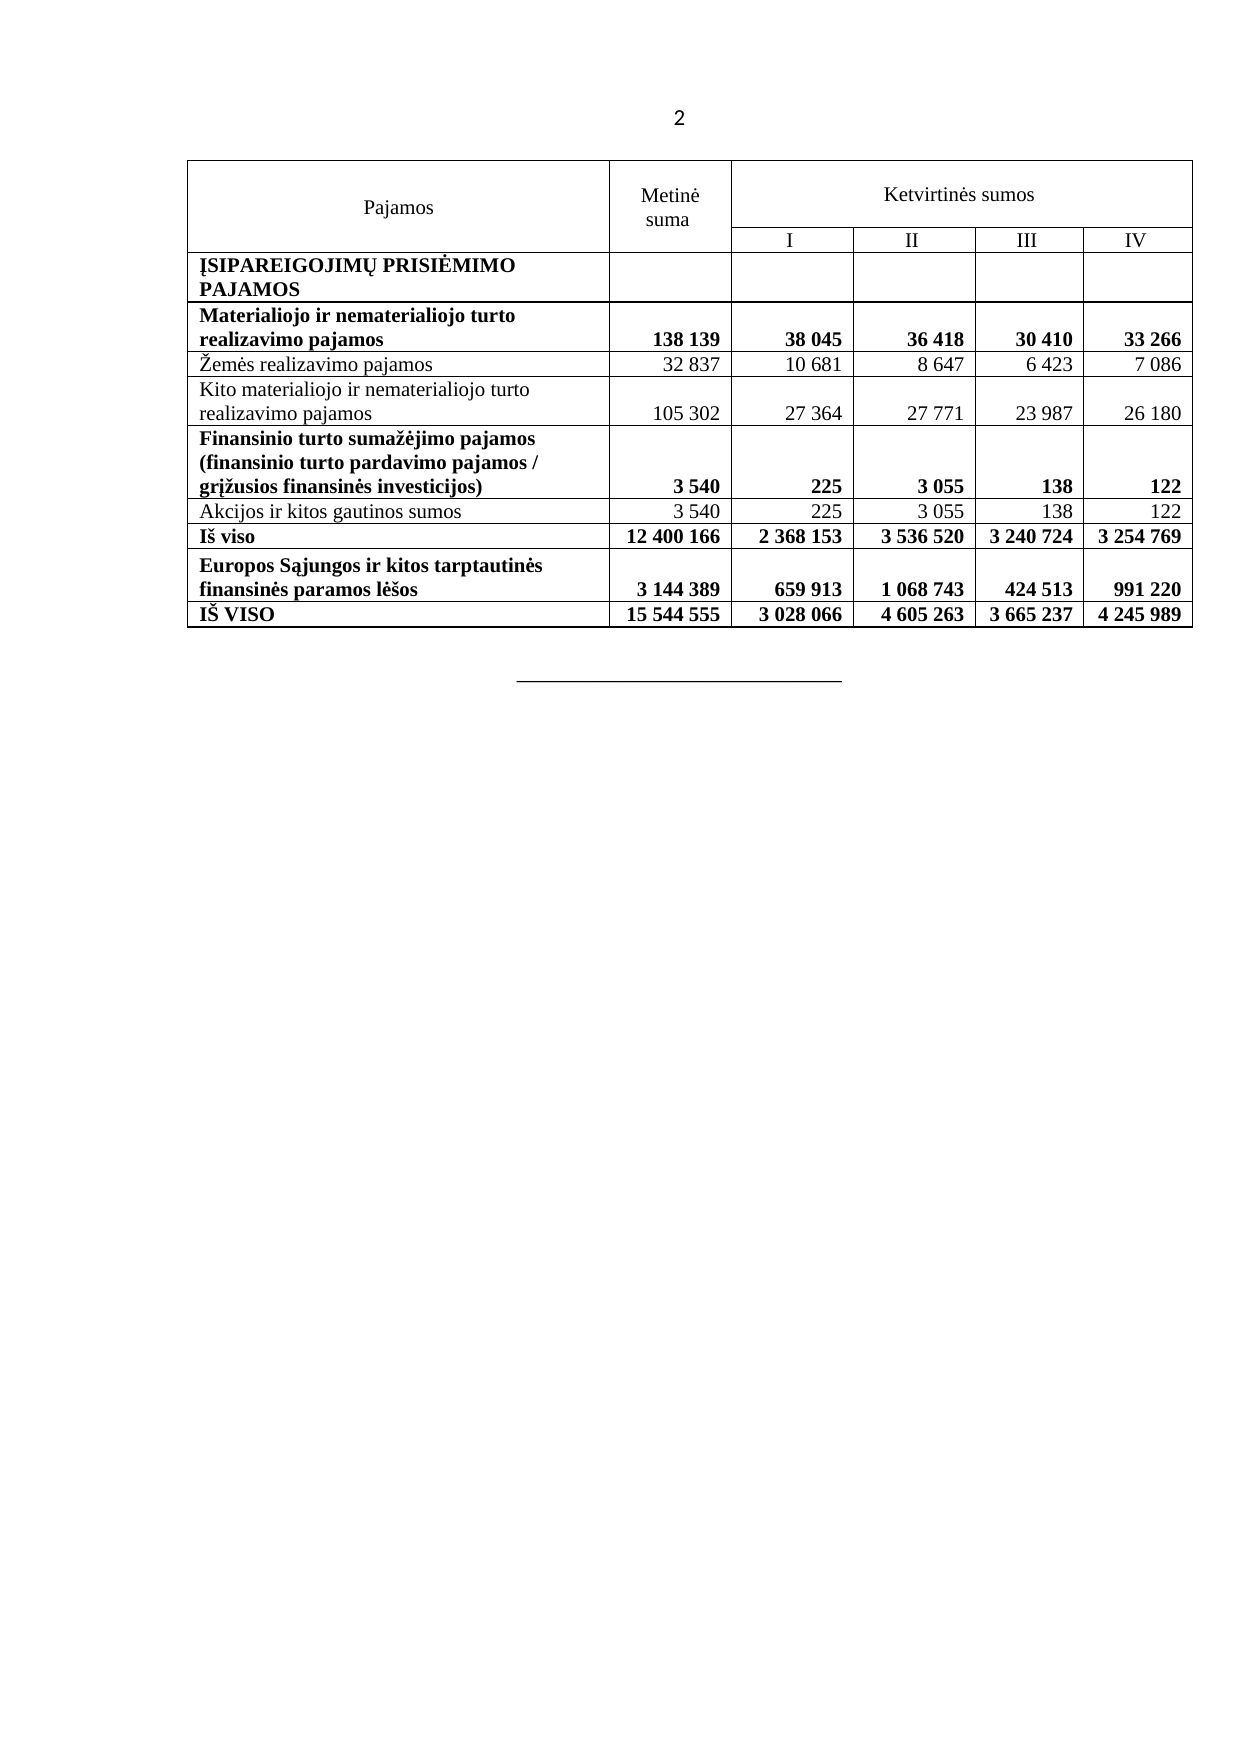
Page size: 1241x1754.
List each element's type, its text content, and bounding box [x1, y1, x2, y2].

table_cell 15 544 555 [610, 602, 731, 626]
table_cell [854, 253, 975, 301]
table_cell IŠ VISO [188, 602, 609, 626]
table_cell 3 540 [610, 426, 731, 498]
table_cell 36 418 [854, 303, 975, 351]
table_cell 138 [976, 426, 1083, 498]
table_cell III [976, 228, 1083, 252]
table_cell Žemės realizavimo pajamos [188, 352, 609, 376]
table_cell Akcijos ir kitos gautinos sumos [188, 499, 609, 523]
table_cell 32 837 [610, 352, 731, 376]
table_header Pajamos [188, 161, 609, 252]
table_cell Europos Sąjungos ir kitos tarptautinės finansinės paramos lėšos [188, 549, 609, 601]
table_header Metinė suma [610, 161, 731, 252]
table_cell I [732, 228, 853, 252]
table_cell IV [1084, 228, 1192, 252]
table_cell 3 055 [854, 499, 975, 523]
table_cell 659 913 [732, 549, 853, 601]
table_cell [732, 253, 853, 301]
table_header Ketvirtinės sumos [732, 161, 1192, 227]
table_cell 105 302 [610, 377, 731, 425]
table_cell 38 045 [732, 303, 853, 351]
table_cell 138 [976, 499, 1083, 523]
table_cell [610, 253, 731, 301]
table_cell Finansinio turto sumažėjimo pajamos (finansinio turto pardavimo pajamos / grįžusios finansinės investicijos) [188, 426, 609, 498]
table_cell 3 144 389 [610, 549, 731, 601]
table_cell Kito materialiojo ir nematerialiojo turto realizavimo pajamos [188, 377, 609, 425]
table_cell Iš viso [188, 524, 609, 548]
table_cell 27 364 [732, 377, 853, 425]
table_cell 138 139 [610, 303, 731, 351]
table_cell 26 180 [1084, 377, 1192, 425]
table_cell 7 086 [1084, 352, 1192, 376]
table_cell 122 [1084, 499, 1192, 523]
table_cell 991 220 [1084, 549, 1192, 601]
table_cell 1 068 743 [854, 549, 975, 601]
table_cell II [854, 228, 975, 252]
table_cell 6 423 [976, 352, 1083, 376]
table_cell 8 647 [854, 352, 975, 376]
table_cell 3 254 769 [1084, 524, 1192, 548]
table_cell 23 987 [976, 377, 1083, 425]
table_cell 225 [732, 499, 853, 523]
table_cell 3 028 066 [732, 602, 853, 626]
table_cell 2 368 153 [732, 524, 853, 548]
table_cell [976, 253, 1083, 301]
table_cell 4 245 989 [1084, 602, 1192, 626]
table_cell 30 410 [976, 303, 1083, 351]
table_cell 10 681 [732, 352, 853, 376]
table_cell 225 [732, 426, 853, 498]
table_cell Materialiojo ir nematerialiojo turto realizavimo pajamos [188, 303, 609, 351]
table_cell 27 771 [854, 377, 975, 425]
table_cell ĮSIPAREIGOJIMŲ PRISIĖMIMO PAJAMOS [188, 253, 609, 301]
text __________________________ [177, 656, 1181, 685]
table_cell [1084, 253, 1192, 301]
table_cell 3 240 724 [976, 524, 1083, 548]
table_cell 122 [1084, 426, 1192, 498]
table_cell 33 266 [1084, 303, 1192, 351]
table_cell 3 665 237 [976, 602, 1083, 626]
table_cell 424 513 [976, 549, 1083, 601]
table_cell 12 400 166 [610, 524, 731, 548]
table_cell 3 540 [610, 499, 731, 523]
table_cell 3 536 520 [854, 524, 975, 548]
table_cell 3 055 [854, 426, 975, 498]
table_cell 4 605 263 [854, 602, 975, 626]
